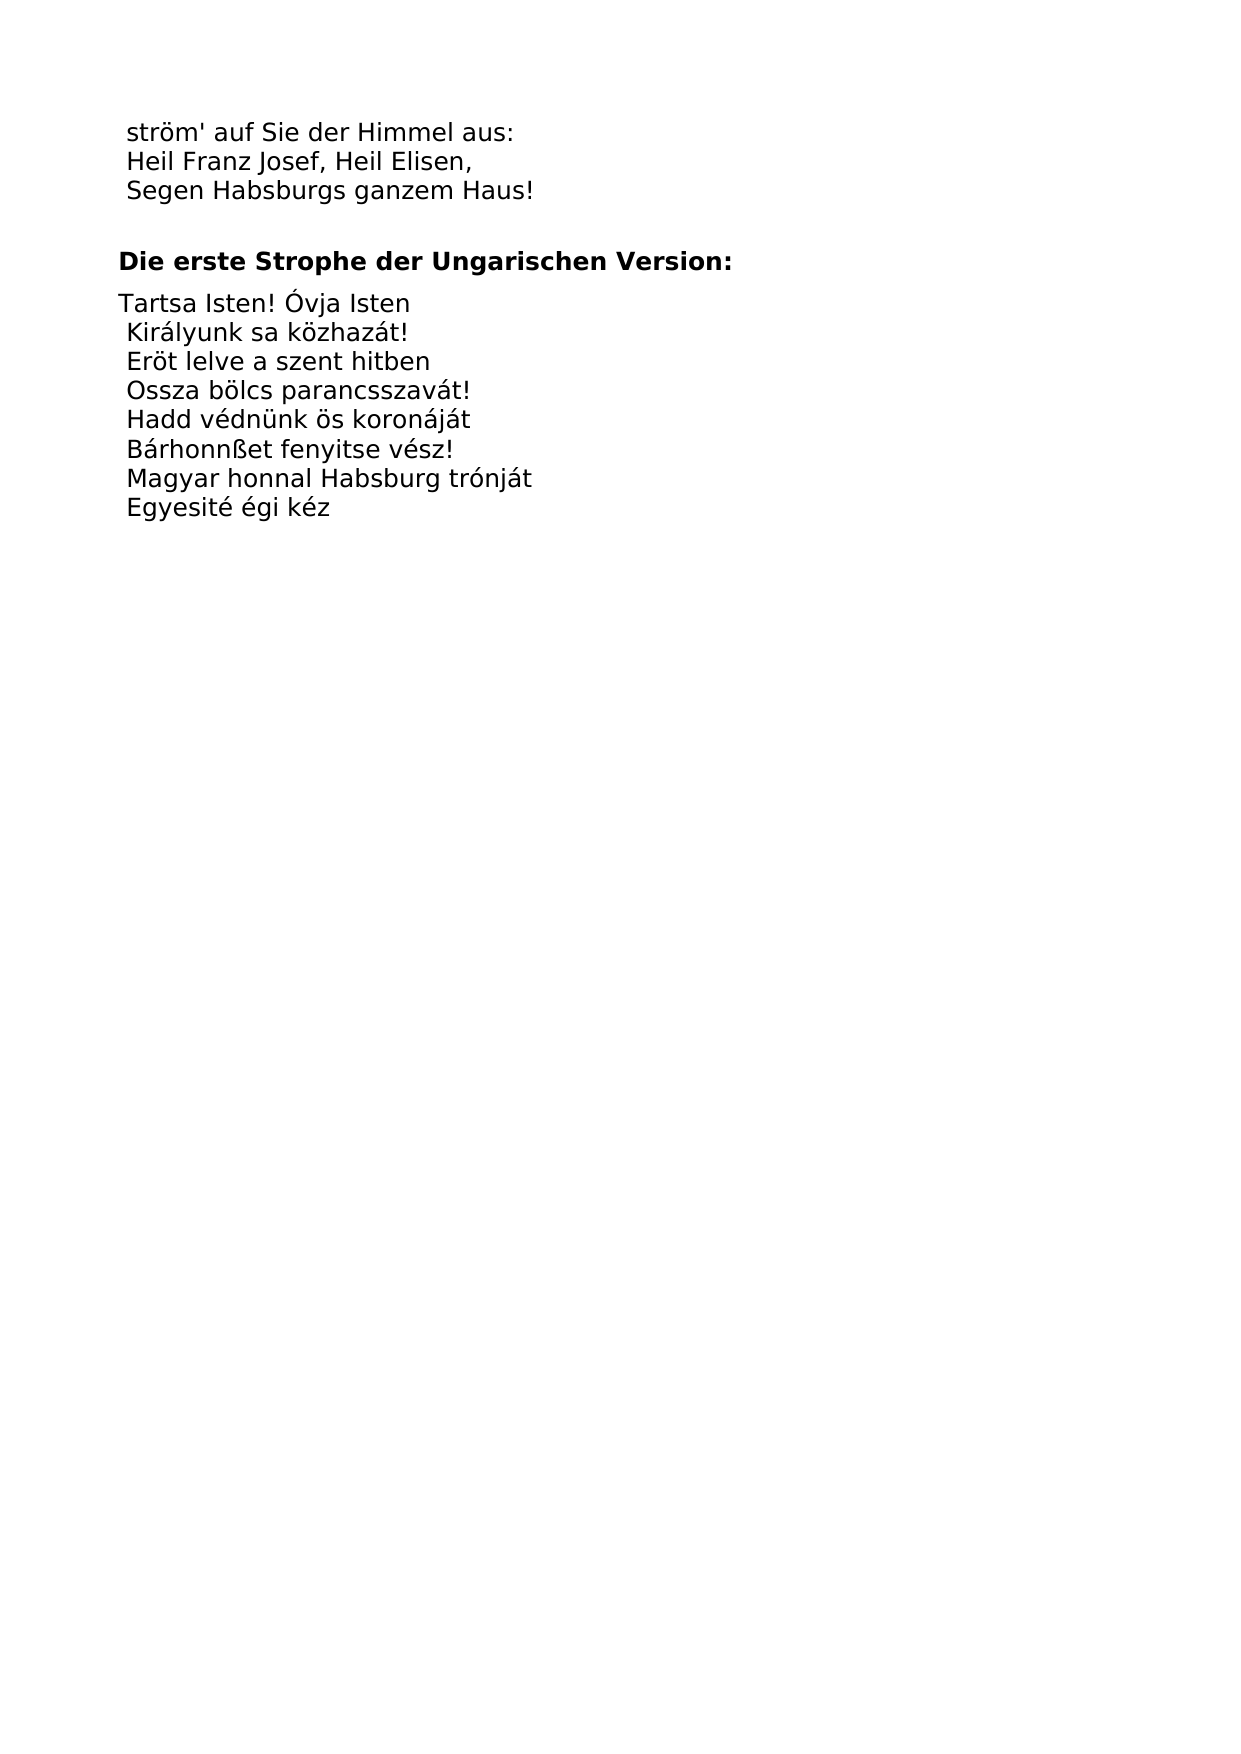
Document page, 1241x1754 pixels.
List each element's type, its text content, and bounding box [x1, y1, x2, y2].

text Die erste Strophe der Ungarischen Version: [118, 247, 1122, 276]
text ström' auf Sie der Himmel aus: Heil Franz Josef, Heil Elisen, Segen Habsburgs ganzem Haus! [118, 118, 1122, 235]
text Tartsa Isten! Óvja Isten Királyunk sa közhazát! Eröt lelve a szent hitben Ossza bölcs parancsszavát! Hadd védnünk ös koronáját Bárhonnßet fenyitse vész! Magyar honnal Habsburg trónját Egyesité égi kéz [118, 289, 1122, 551]
